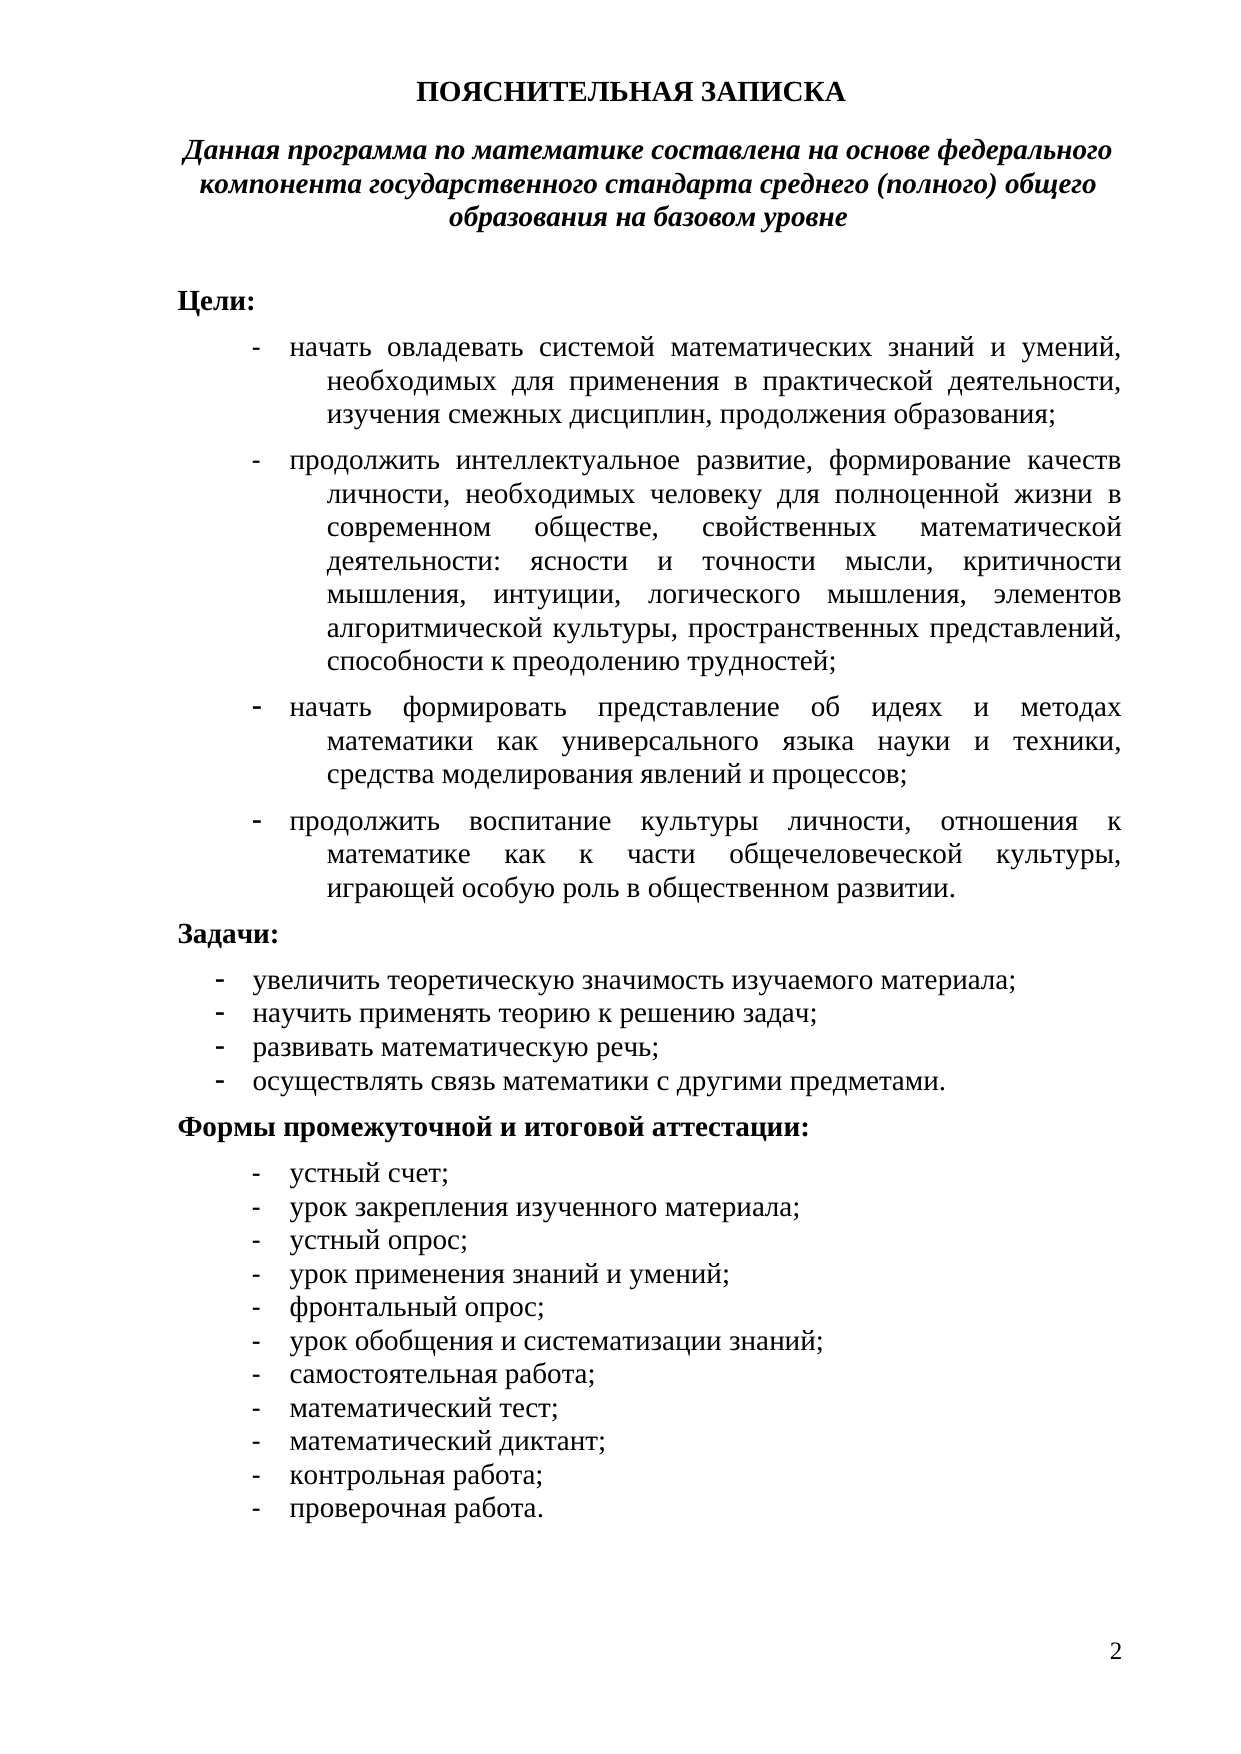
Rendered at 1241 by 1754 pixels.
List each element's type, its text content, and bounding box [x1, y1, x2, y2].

list проверочная работа. [252, 1491, 1122, 1524]
list контрольная работа; [252, 1457, 1122, 1491]
list математический диктант; [252, 1423, 1122, 1457]
list устный опрос; [252, 1222, 1122, 1256]
list урок применения знаний и умений; [252, 1256, 1122, 1289]
list развивать математическую речь; [215, 1029, 1122, 1063]
list урок обобщения и систематизации знаний; [252, 1323, 1122, 1356]
text Задачи: [177, 916, 1122, 949]
list осуществлять связь математики с другими предметами. [215, 1063, 1122, 1097]
list увеличить теоретическую значимость изучаемого материала; [215, 962, 1122, 996]
list научить применять теорию к решению задач; [215, 996, 1122, 1029]
text Формы промежуточной и итоговой аттестации: [177, 1109, 1122, 1143]
list урок закрепления изученного материала; [252, 1189, 1122, 1222]
text Данная программа по математике составлена на основе федерального компонента государственного стандарта среднего (полного) общего образования на базовом уровне [177, 132, 1122, 233]
list устный счет; [252, 1155, 1122, 1189]
list продолжить воспитание культуры личности, отношения к математике как к части общечеловеческой культуры, играющей особую роль в общественном развитии. [252, 803, 1122, 903]
list фронтальный опрос; [252, 1289, 1122, 1323]
list начать формировать представление об идеях и методах математики как универсального языка науки и техники, средства моделирования явлений и процессов; [252, 689, 1122, 790]
text ПОЯСНИТЕЛЬНАЯ ЗАПИСКА [140, 74, 1122, 107]
list начать овладевать системой математических знаний и умений, необходимых для применения в практической деятельности, изучения смежных дисциплин, продолжения образования; [252, 329, 1122, 430]
list продолжить интеллектуальное развитие, формирование качеств личности, необходимых человеку для полноценной жизни в современном обществе, свойственных математической деятельности: ясности и точности мысли, критичности мышления, интуиции, логического мышления, элементов алгоритмической культуры, пространственных представлений, способности к преодолению трудностей; [252, 442, 1122, 677]
list математический тест; [252, 1390, 1122, 1423]
text Цели: [177, 283, 1122, 317]
list самостоятельная работа; [252, 1356, 1122, 1390]
